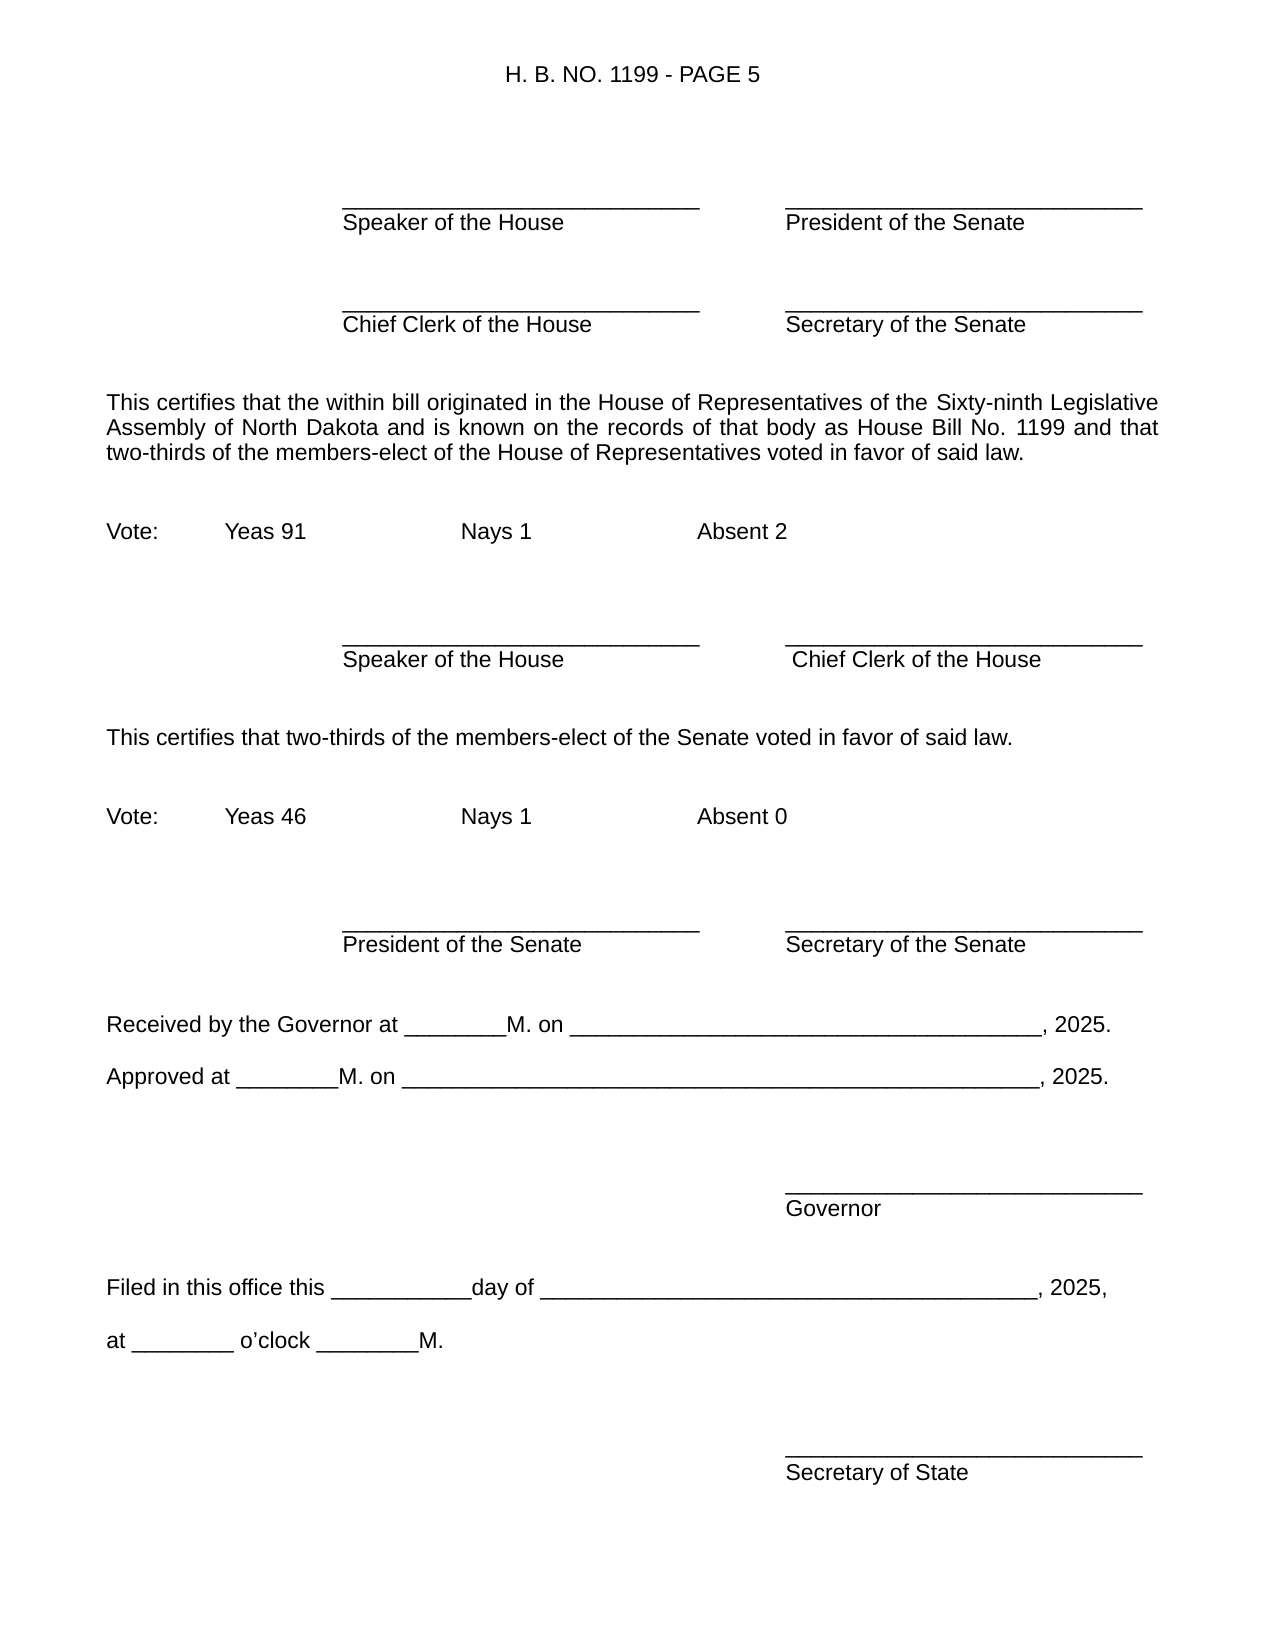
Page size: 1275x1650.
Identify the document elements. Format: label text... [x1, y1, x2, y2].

text ____________________________ ____________________________ [106, 623, 1158, 648]
text Speaker of the House Chief Clerk of the House [106, 648, 1158, 673]
text ____________________________ ____________________________ [106, 186, 1158, 211]
text Governor [106, 1195, 1158, 1221]
text ____________________________ ____________________________ [106, 908, 1158, 933]
text ____________________________ [106, 1169, 1158, 1195]
text Vote: Yeas 91 Nays 1 Absent 2 [106, 518, 1158, 544]
text ____________________________ ____________________________ [106, 288, 1158, 313]
text This certifies that two-thirds of the members-elect of the Senate voted in favor of said law. [106, 725, 1158, 750]
text This certifies that the within bill originated in the House of Representatives of the Sixty-ninth Legislative Assembly of North Dakota and is known on the records of that body as House Bill No. 1199 and that two-thirds of the members-elect of the House of Representatives voted in favor of said law. [106, 391, 1158, 465]
text Secretary of State [106, 1459, 1158, 1485]
text ____________________________ [106, 1432, 1158, 1459]
text Received by the Governor at ________M. on _____________________________________, 2025. [106, 1011, 1158, 1037]
text Approved at ________M. on __________________________________________________, 2025. [106, 1063, 1158, 1090]
text Filed in this office this ___________day of _______________________________________, 2025, [106, 1274, 1158, 1301]
text Chief Clerk of the House Secretary of the Senate [106, 313, 1158, 338]
text President of the Senate Secretary of the Senate [106, 933, 1158, 958]
text Speaker of the House President of the Senate [106, 211, 1158, 236]
text at ________ o’clock ________M. [106, 1327, 1158, 1353]
text Vote: Yeas 46 Nays 1 Absent 0 [106, 803, 1158, 829]
